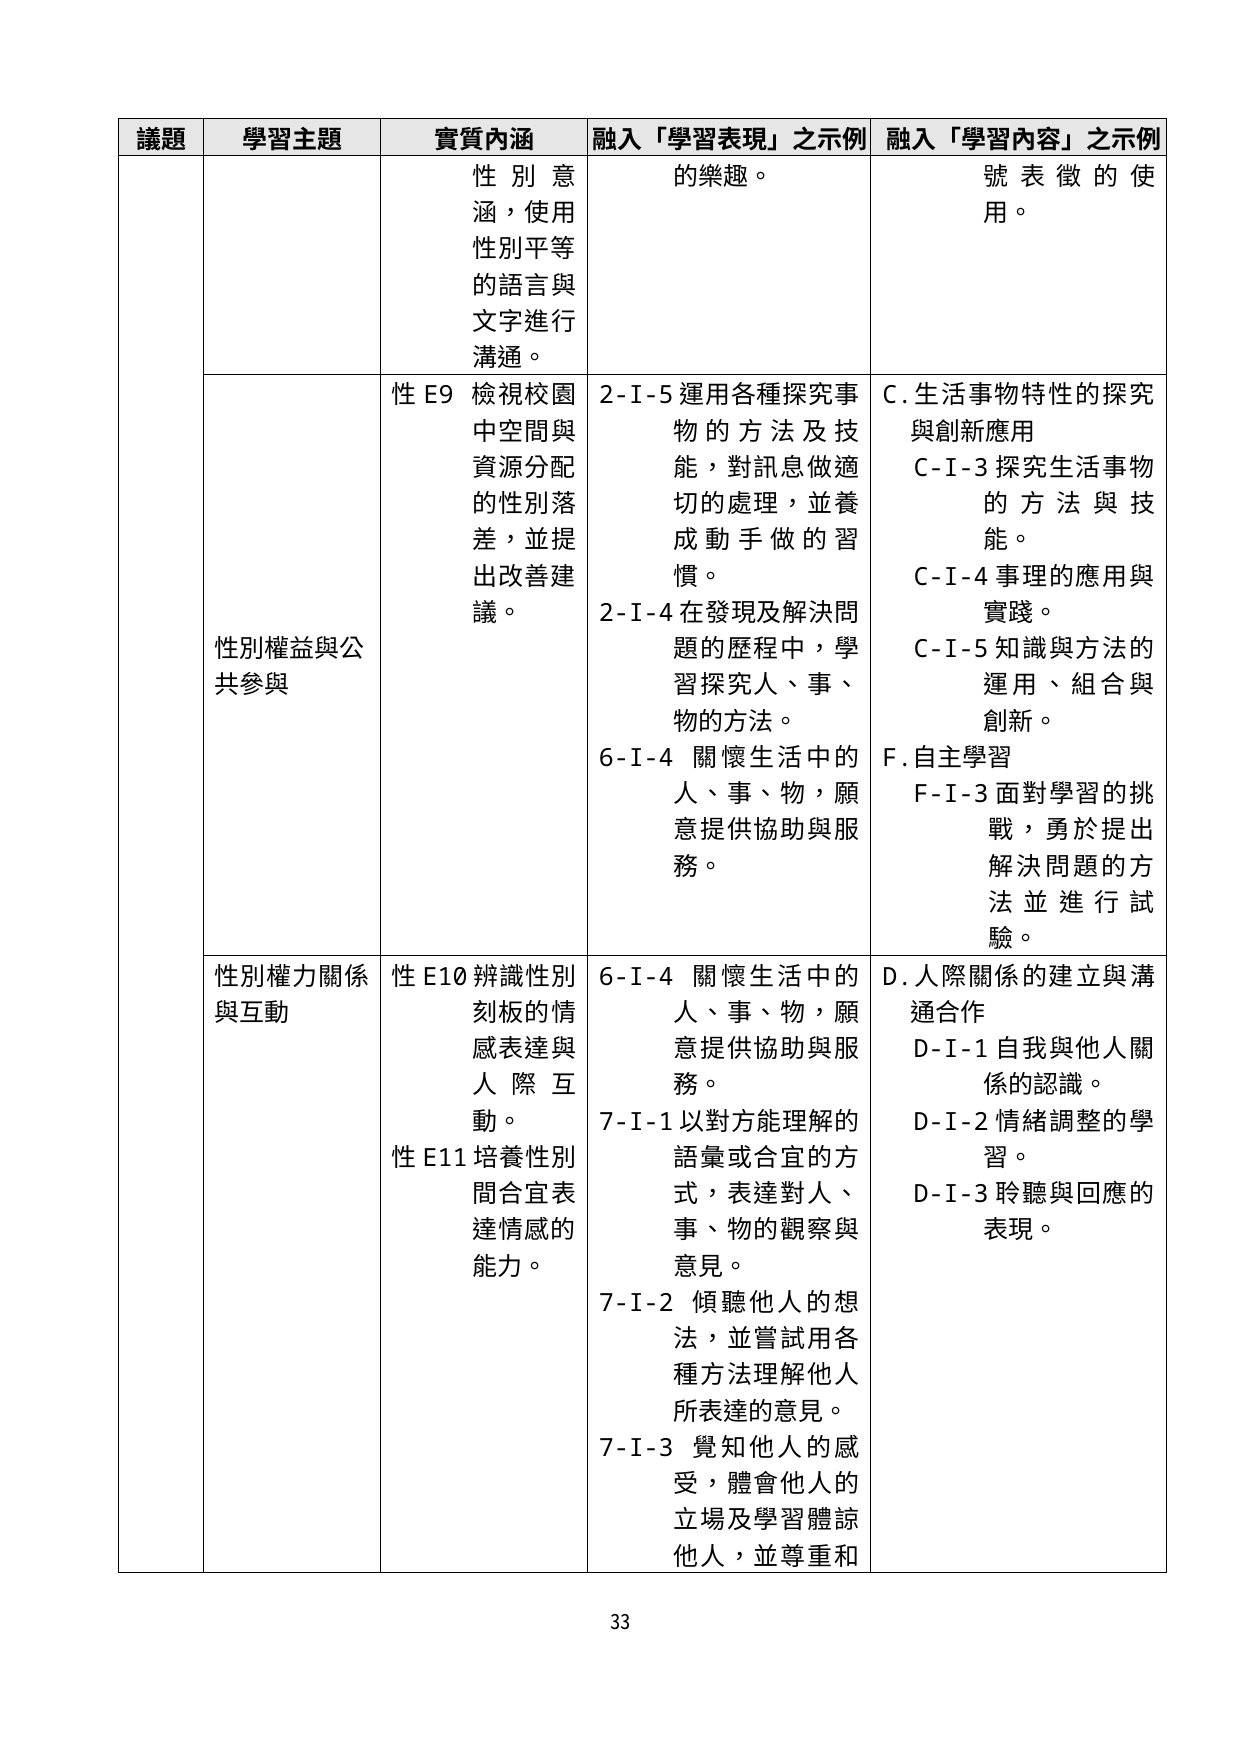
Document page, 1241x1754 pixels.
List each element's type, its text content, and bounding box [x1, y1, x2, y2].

table_cell 2-I-5運用各種探究事物的方法及技能，對訊息做適切的處理，並養成動手做的習慣。 2-I-4在發現及解決問題的歷程中，學習探究人、事、物的方法。 6-I-4 關懷生活中的人、事、物，願意提供協助與服務。 [588, 375, 870, 955]
table_header 議題 [119, 119, 203, 155]
table_cell C.生活事物特性的探究與創新應用 C-I-3探究生活事物的方法與技能。 C-I-4事理的應用與實踐。 C-I-5知識與方法的運用、組合與創新。 F.自主學習 F-I-3面對學習的挑戰，勇於提出解決問題的方法並進行試驗。 [871, 375, 1166, 955]
table_cell 性別意涵，使用性別平等的語言與文字進行溝通。 [381, 156, 587, 374]
table_header 實質內涵 [381, 119, 587, 155]
table_cell 性別權力關係與互動 [204, 956, 380, 1572]
table_cell 性E9 檢視校園中空間與資源分配的性別落差，並提出改善建議。 [381, 375, 587, 955]
table_header 融入「學習表現」之示例 [588, 119, 870, 155]
table_cell 6-I-4 關懷生活中的人、事、物，願意提供協助與服務。 7-I-1以對方能理解的語彙或合宜的方式，表達對人、事、物的觀察與意見。 7-I-2 傾聽他人的想法，並嘗試用各種方法理解他人所表達的意見。 7-I-3 覺知他人的感受，體會他人的立場及學習體諒他人，並尊重和 [588, 956, 870, 1572]
table_cell [204, 156, 380, 374]
table_cell [119, 156, 203, 1572]
table_cell 號表徵的使用。 [871, 156, 1166, 374]
table_header 融入「學習內容」之示例 [871, 119, 1166, 155]
table_cell 的樂趣。 [588, 156, 870, 374]
table_header 學習主題 [204, 119, 380, 155]
table_cell 性E10辨識性別刻板的情感表達與人際互動。 性E11培養性別間合宜表達情感的能力。 [381, 956, 587, 1572]
table_cell D.人際關係的建立與溝通合作 D-I-1自我與他人關係的認識。 D-I-2情緒調整的學習。 D-I-3聆聽與回應的表現。 [871, 956, 1166, 1572]
table_cell 性別權益與公共參與 [204, 375, 380, 955]
